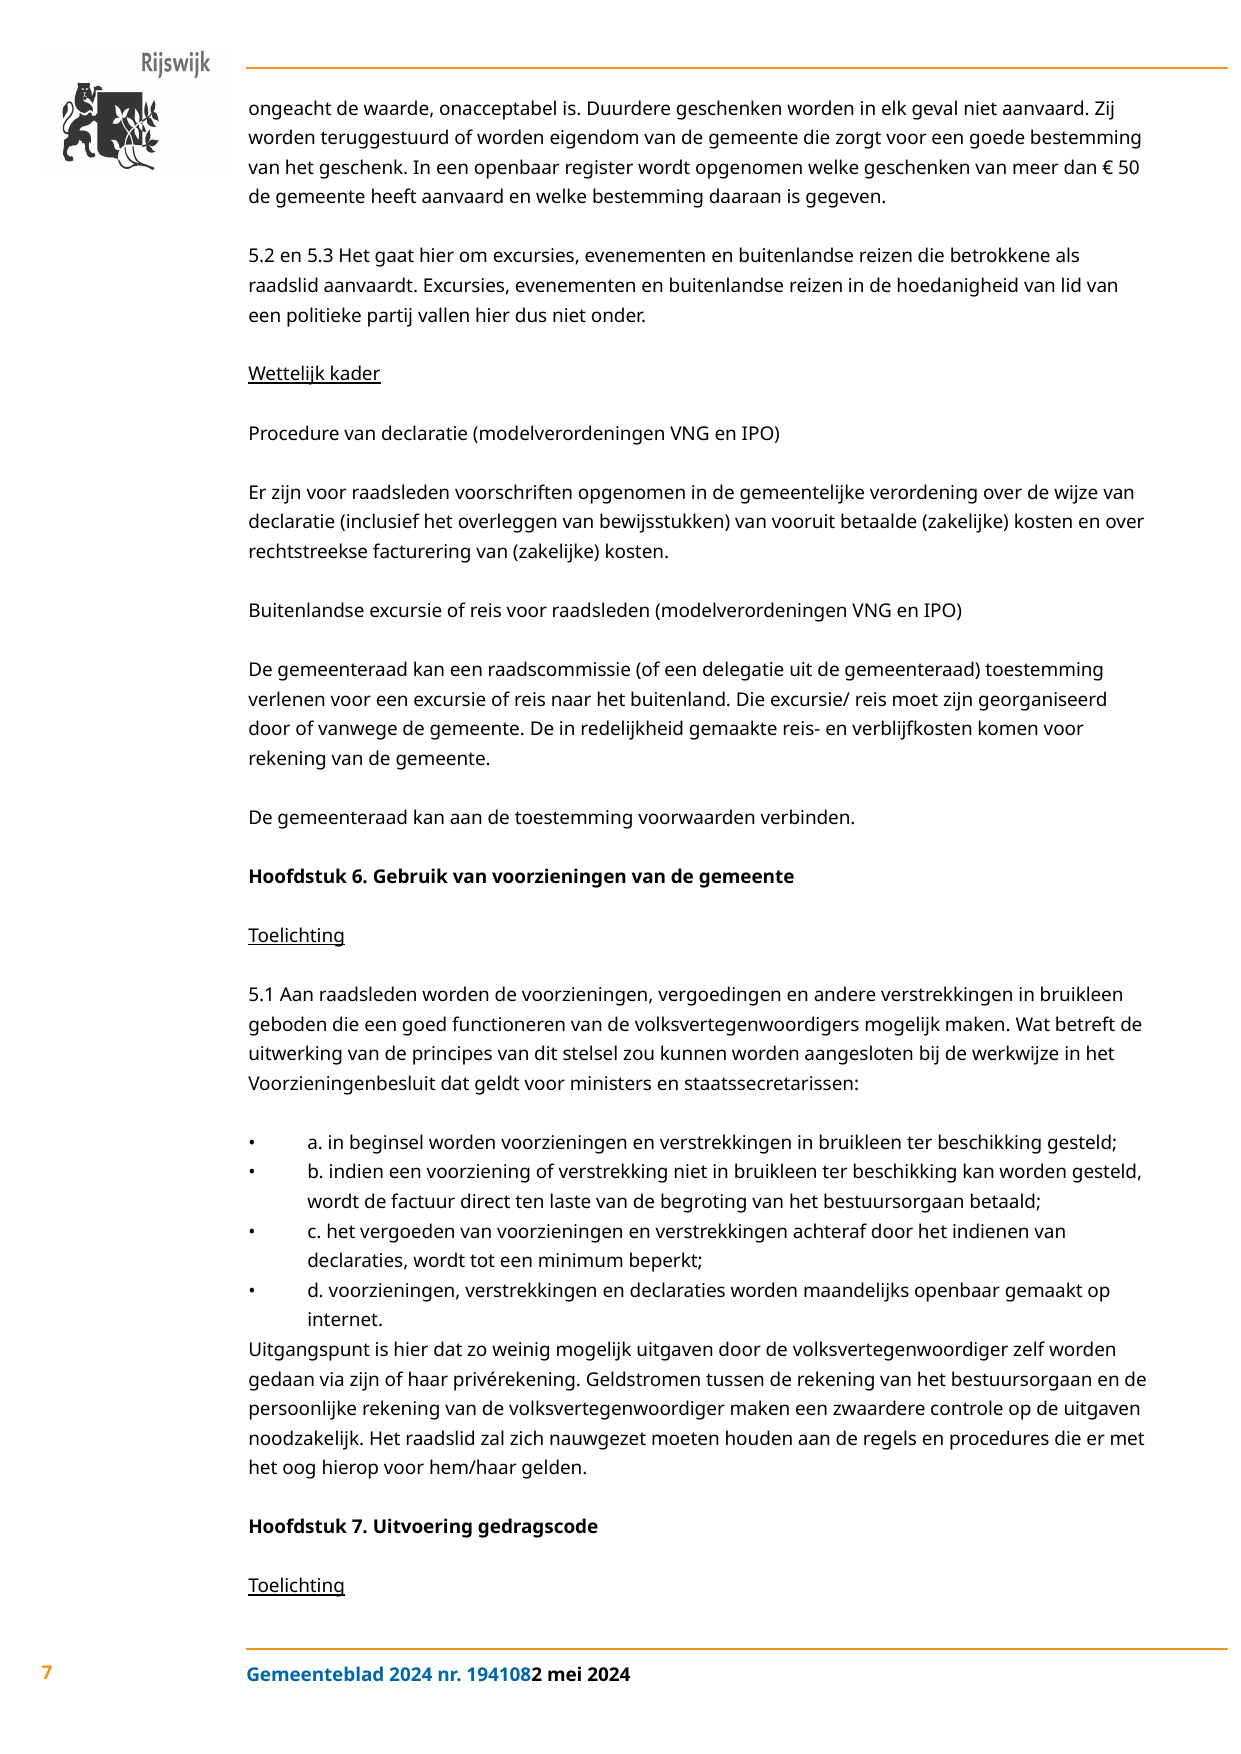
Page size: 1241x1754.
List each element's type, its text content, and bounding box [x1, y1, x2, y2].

table_header Toelichting [248, 1573, 1152, 1598]
picture [41, 47, 231, 172]
table_header Toelichting 5.1 Aan raadsleden worden de voorzieningen, vergoedingen en andere verstrekkingen in bruikleen geboden die een goed functioneren van de volksvertegenwoordigers mogelijk maken. Wat betreft de uitwerking van de principes van dit stelsel zou kunnen worden aangesloten bij de werkwijze in het Voorzieningenbesluit dat geldt voor ministers en staatssecretarissen: a. in beginsel worden voorzieningen en verstrekkingen in bruikleen ter beschikking gesteld; b. indien een voorziening of verstrekking niet in bruikleen ter beschikking kan worden gesteld, wordt de factuur direct ten laste van de begroting van het bestuursorgaan betaald; c. het vergoeden van voorzieningen en verstrekkingen achteraf door het indienen van declaraties, wordt tot een minimum beperkt; d. voorzieningen, verstrekkingen en declaraties worden maandelijks openbaar gemaakt op internet. Uitgangspunt is hier dat zo weinig mogelijk uitgaven door de volksvertegenwoordiger zelf worden gedaan via zijn of haar privérekening. Geldstromen tussen de rekening van het bestuursorgaan en de persoonlijke rekening van de volksvertegenwoordiger maken een zwaardere controle op de uitgaven noodzakelijk. Het raadslid zal zich nauwgezet moeten houden aan de regels en procedures die er met het oog hierop voor hem/haar gelden. [248, 922, 1152, 1480]
text Hoofdstuk 6. Gebruik van voorzieningen van de gemeente [248, 863, 1152, 888]
text Hoofdstuk 7. Uitvoering gedragscode [248, 1513, 1152, 1539]
table_header Wettelijk kader Procedure van declaratie (modelverordeningen VNG en IPO) Er zijn voor raadsleden voorschriften opgenomen in de gemeentelijke verordening over de wijze van declaratie (inclusief het overleggen van bewijsstukken) van vooruit betaalde (zakelijke) kosten en over rechtstreekse facturering van (zakelijke) kosten. Buitenlandse excursie of reis voor raadsleden (modelverordeningen VNG en IPO) De gemeenteraad kan een raadscommissie (of een delegatie uit de gemeenteraad) toestemming verlenen voor een excursie of reis naar het buitenland. Die excursie/ reis moet zijn georganiseerd door of vanwege de gemeente. De in redelijkheid gemaakte reis- en verblijfkosten komen voor rekening van de gemeente. De gemeenteraad kan aan de toestemming voorwaarden verbinden. [248, 361, 1152, 830]
table_header ongeacht de waarde, onacceptabel is. Duurdere geschenken worden in elk geval niet aanvaard. Zij worden teruggestuurd of worden eigendom van de gemeente die zorgt voor een goede bestemming van het geschenk. In een openbaar register wordt opgenomen welke geschenken van meer dan € 50 de gemeente heeft aanvaard en welke bestemming daaraan is gegeven. 5.2 en 5.3 Het gaat hier om excursies, evenementen en buitenlandse reizen die betrokkene als raadslid aanvaardt. Excursies, evenementen en buitenlandse reizen in de hoedanigheid van lid van een politieke partij vallen hier dus niet onder. [248, 95, 1152, 328]
